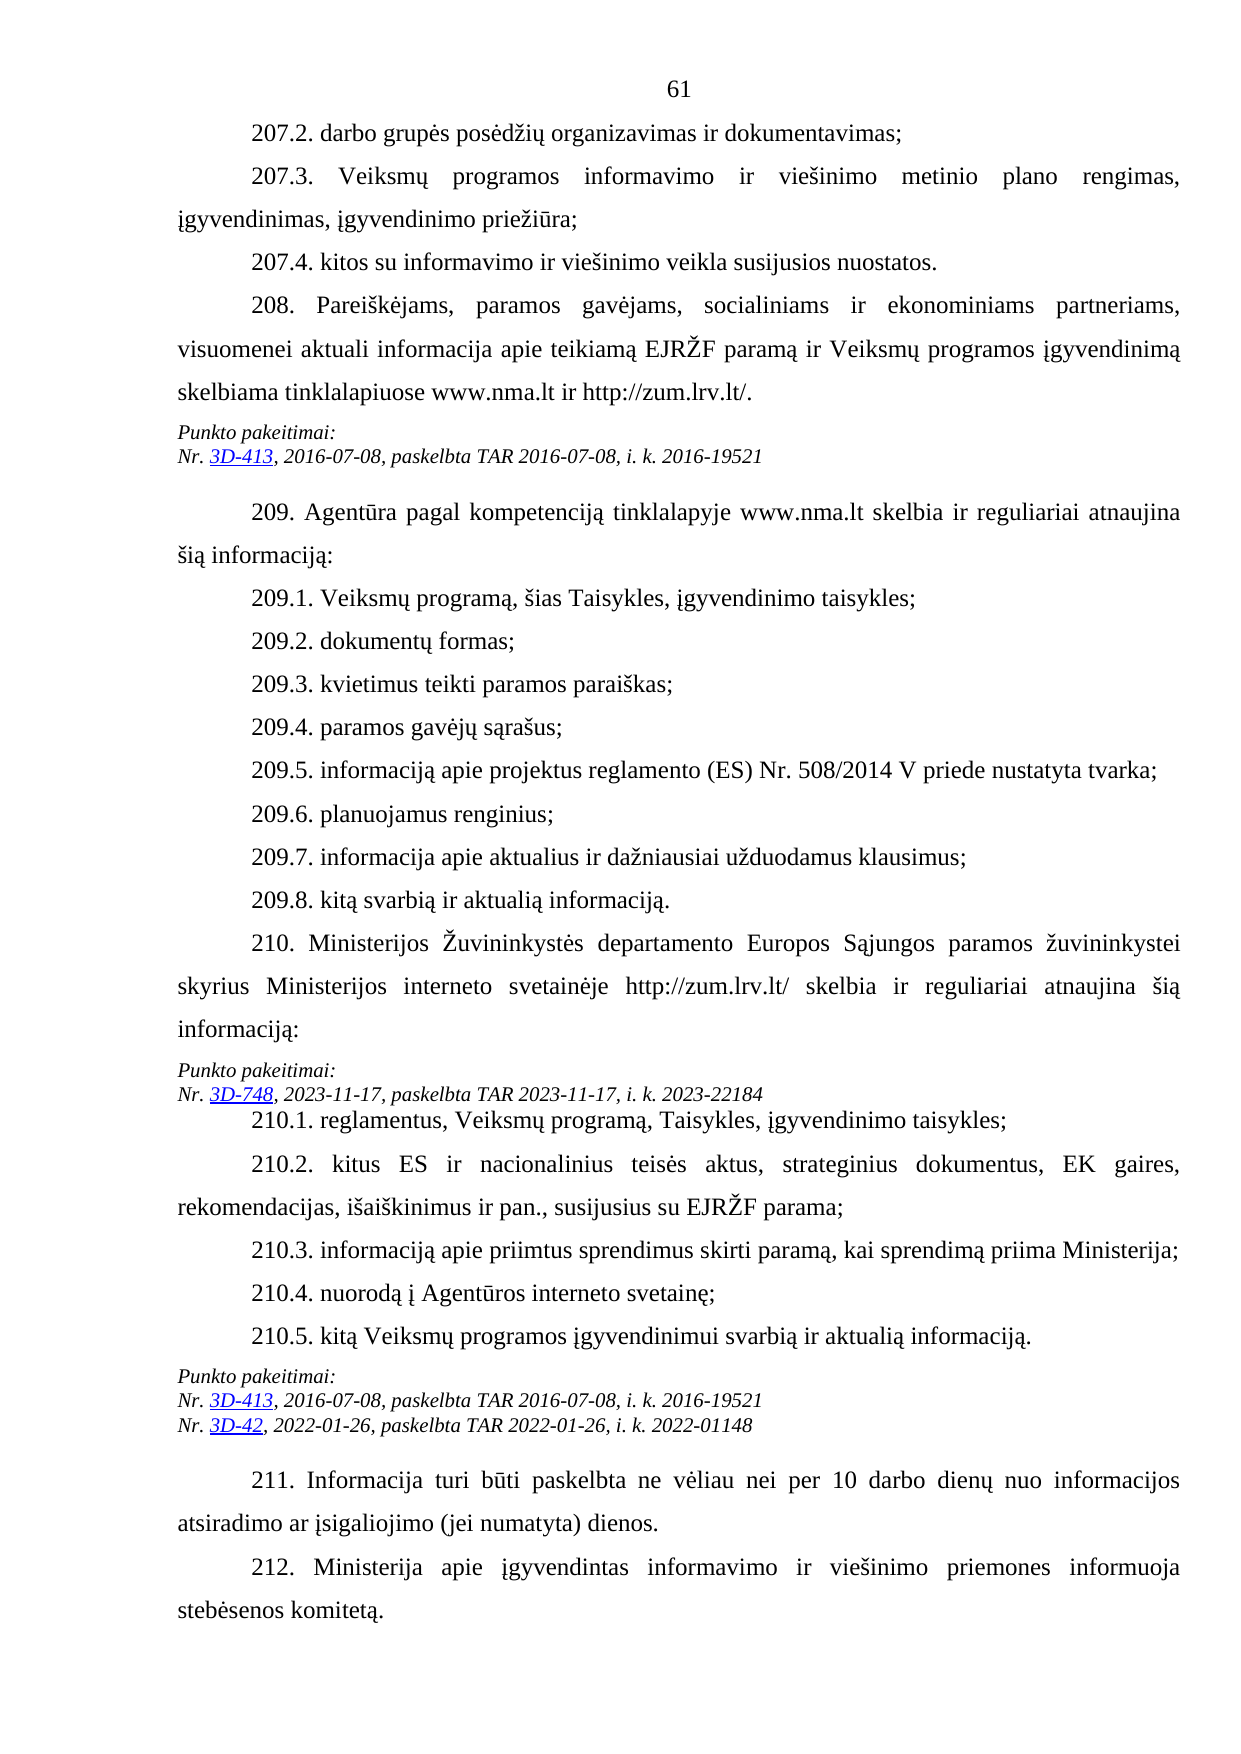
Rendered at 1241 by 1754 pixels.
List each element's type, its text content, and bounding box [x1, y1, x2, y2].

text 212. Ministerija apie įgyvendintas informavimo ir viešinimo priemones informuoja stebėsenos komitetą. [177, 1552, 1181, 1623]
text 210.5. kitą Veiksmų programos įgyvendinimui svarbią ir aktualią informaciją. [177, 1321, 1181, 1350]
text 210.3. informaciją apie priimtus sprendimus skirti paramą, kai sprendimą priima Ministerija; [177, 1235, 1181, 1264]
text Punkto pakeitimai: [177, 1057, 1181, 1082]
text 209.1. Veiksmų programą, šias Taisykles, įgyvendinimo taisykles; [177, 583, 1181, 612]
text 208. Pareiškėjams, paramos gavėjams, socialiniams ir ekonominiams partneriams, visuomenei aktuali informacija apie teikiamą EJRŽF paramą ir Veiksmų programos įgyvendinimą skelbiama tinklalapiuose www.nma.lt ir http://zum.lrv.lt/. [177, 291, 1181, 406]
text 209.2. dokumentų formas; [177, 626, 1181, 655]
text 207.4. kitos su informavimo ir viešinimo veikla susijusios nuostatos. [177, 247, 1181, 276]
text 210.1. reglamentus, Veiksmų programą, Taisykles, įgyvendinimo taisykles; [177, 1106, 1181, 1134]
text 209.6. planuojamus renginius; [177, 799, 1181, 827]
text Punkto pakeitimai: [177, 420, 1181, 444]
text 210.4. nuorodą į Agentūros interneto svetainę; [177, 1278, 1181, 1307]
text 209.4. paramos gavėjų sąrašus; [177, 712, 1181, 741]
text Punkto pakeitimai: [177, 1364, 1181, 1388]
text 207.2. darbo grupės posėdžių organizavimas ir dokumentavimas; [177, 118, 1181, 147]
text Nr. 3D-413, 2016-07-08, paskelbta TAR 2016-07-08, i. k. 2016-19521 [177, 1388, 1181, 1412]
text 207.3. Veiksmų programos informavimo ir viešinimo metinio plano rengimas, įgyvendinimas, įgyvendinimo priežiūra; [177, 161, 1181, 233]
text 211. Informacija turi būti paskelbta ne vėliau nei per 10 darbo dienų nuo informacijos atsiradimo ar įsigaliojimo (jei numatyta) dienos. [177, 1465, 1181, 1537]
text Nr. 3D-42, 2022-01-26, paskelbta TAR 2022-01-26, i. k. 2022-01148 [177, 1412, 1181, 1437]
text 210. Ministerijos Žuvininkystės departamento Europos Sąjungos paramos žuvininkystei skyrius Ministerijos interneto svetainėje http://zum.lrv.lt/ skelbia ir reguliariai atnaujina šią informaciją: [177, 928, 1181, 1043]
text 210.2. kitus ES ir nacionalinius teisės aktus, strateginius dokumentus, EK gaires, rekomendacijas, išaiškinimus ir pan., susijusius su EJRŽF parama; [177, 1149, 1181, 1221]
text 209.3. kvietimus teikti paramos paraiškas; [177, 669, 1181, 698]
text 209.8. kitą svarbią ir aktualią informaciją. [177, 885, 1181, 914]
text Nr. 3D-413, 2016-07-08, paskelbta TAR 2016-07-08, i. k. 2016-19521 [177, 444, 1181, 468]
text 209. Agentūra pagal kompetenciją tinklalapyje www.nma.lt skelbia ir reguliariai atnaujina šią informaciją: [177, 497, 1181, 569]
text 209.7. informacija apie aktualius ir dažniausiai užduodamus klausimus; [177, 842, 1181, 871]
text Nr. 3D-748, 2023-11-17, paskelbta TAR 2023-11-17, i. k. 2023-22184 [177, 1082, 1181, 1106]
text 209.5. informaciją apie projektus reglamento (ES) Nr. 508/2014 V priede nustatyta tvarka; [177, 756, 1181, 784]
